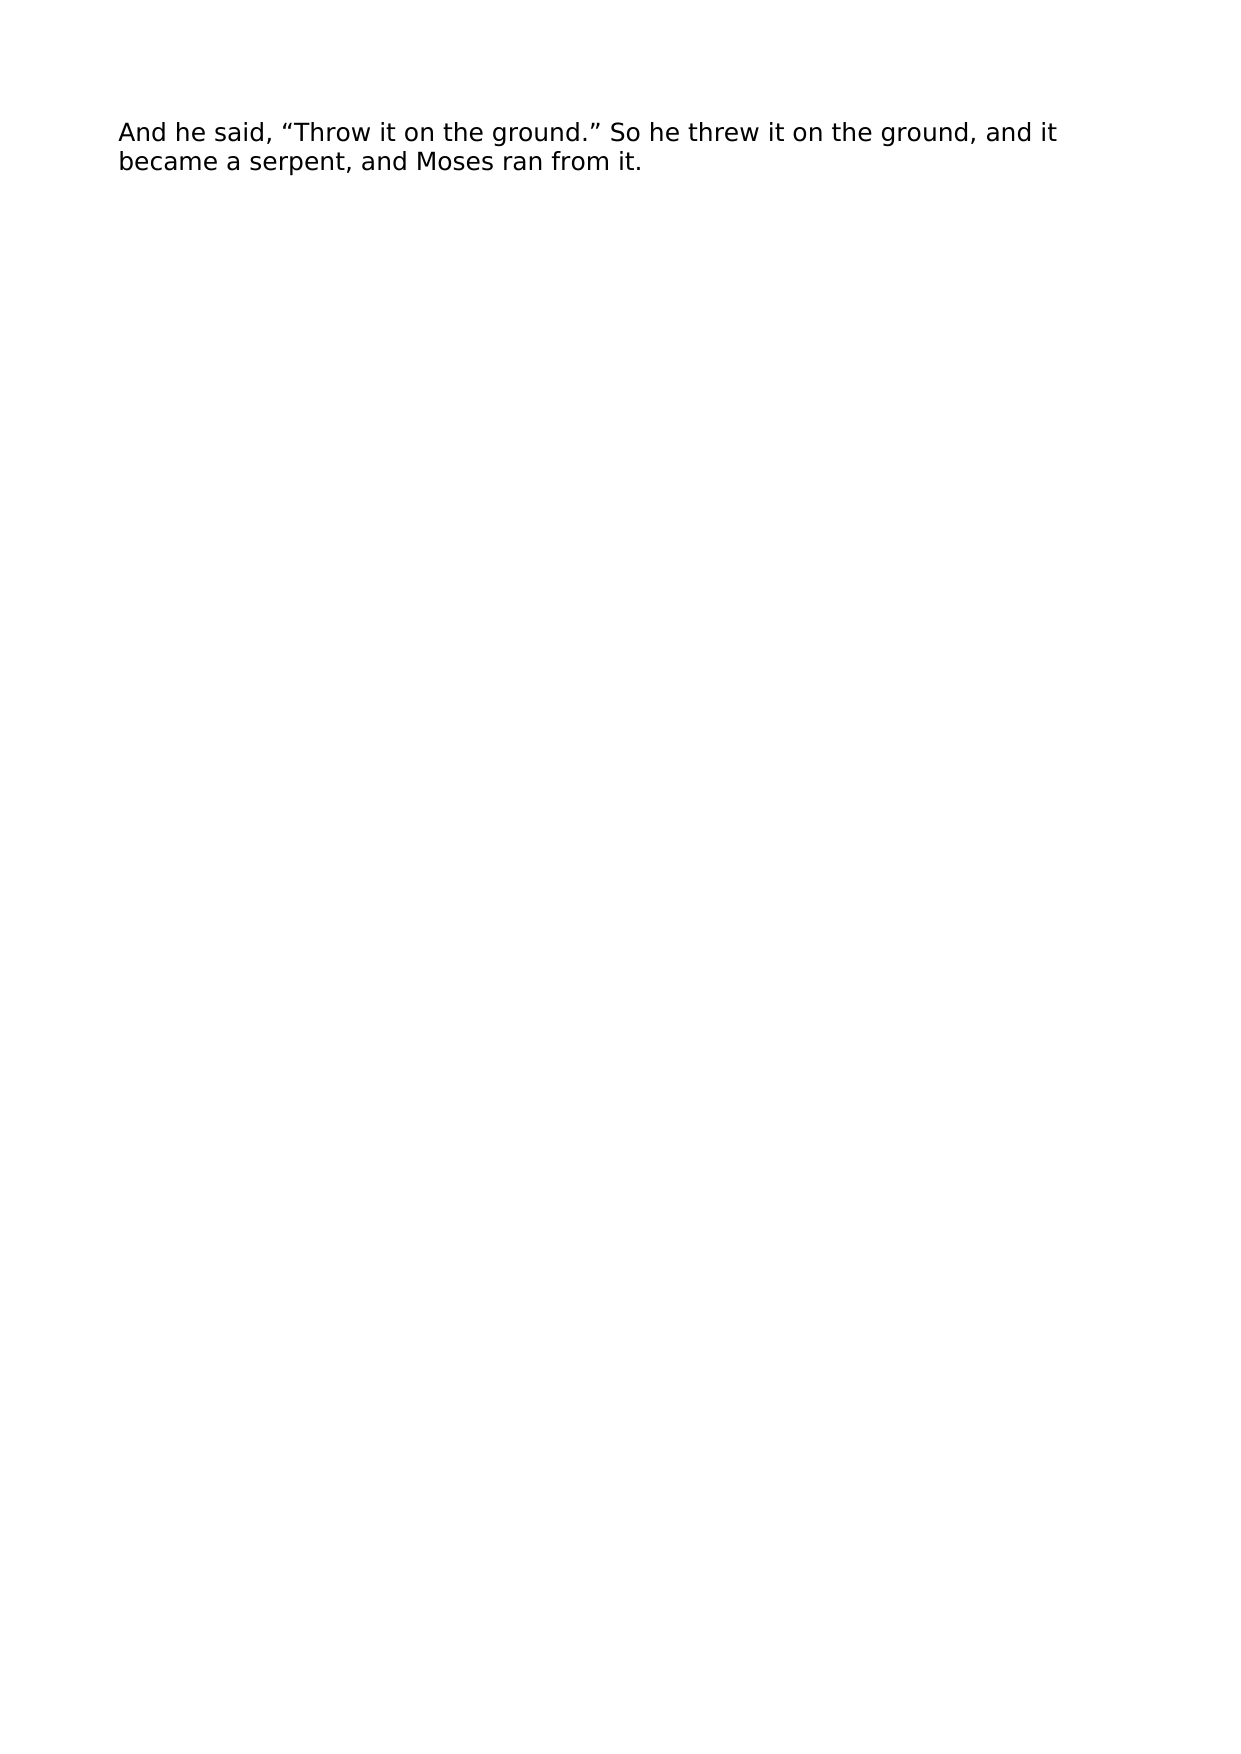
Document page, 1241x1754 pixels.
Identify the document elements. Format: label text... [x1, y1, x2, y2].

text And he said, “Throw it on the ground.” So he threw it on the ground, and it became a serpent, and Moses ran from it. [118, 118, 1122, 176]
